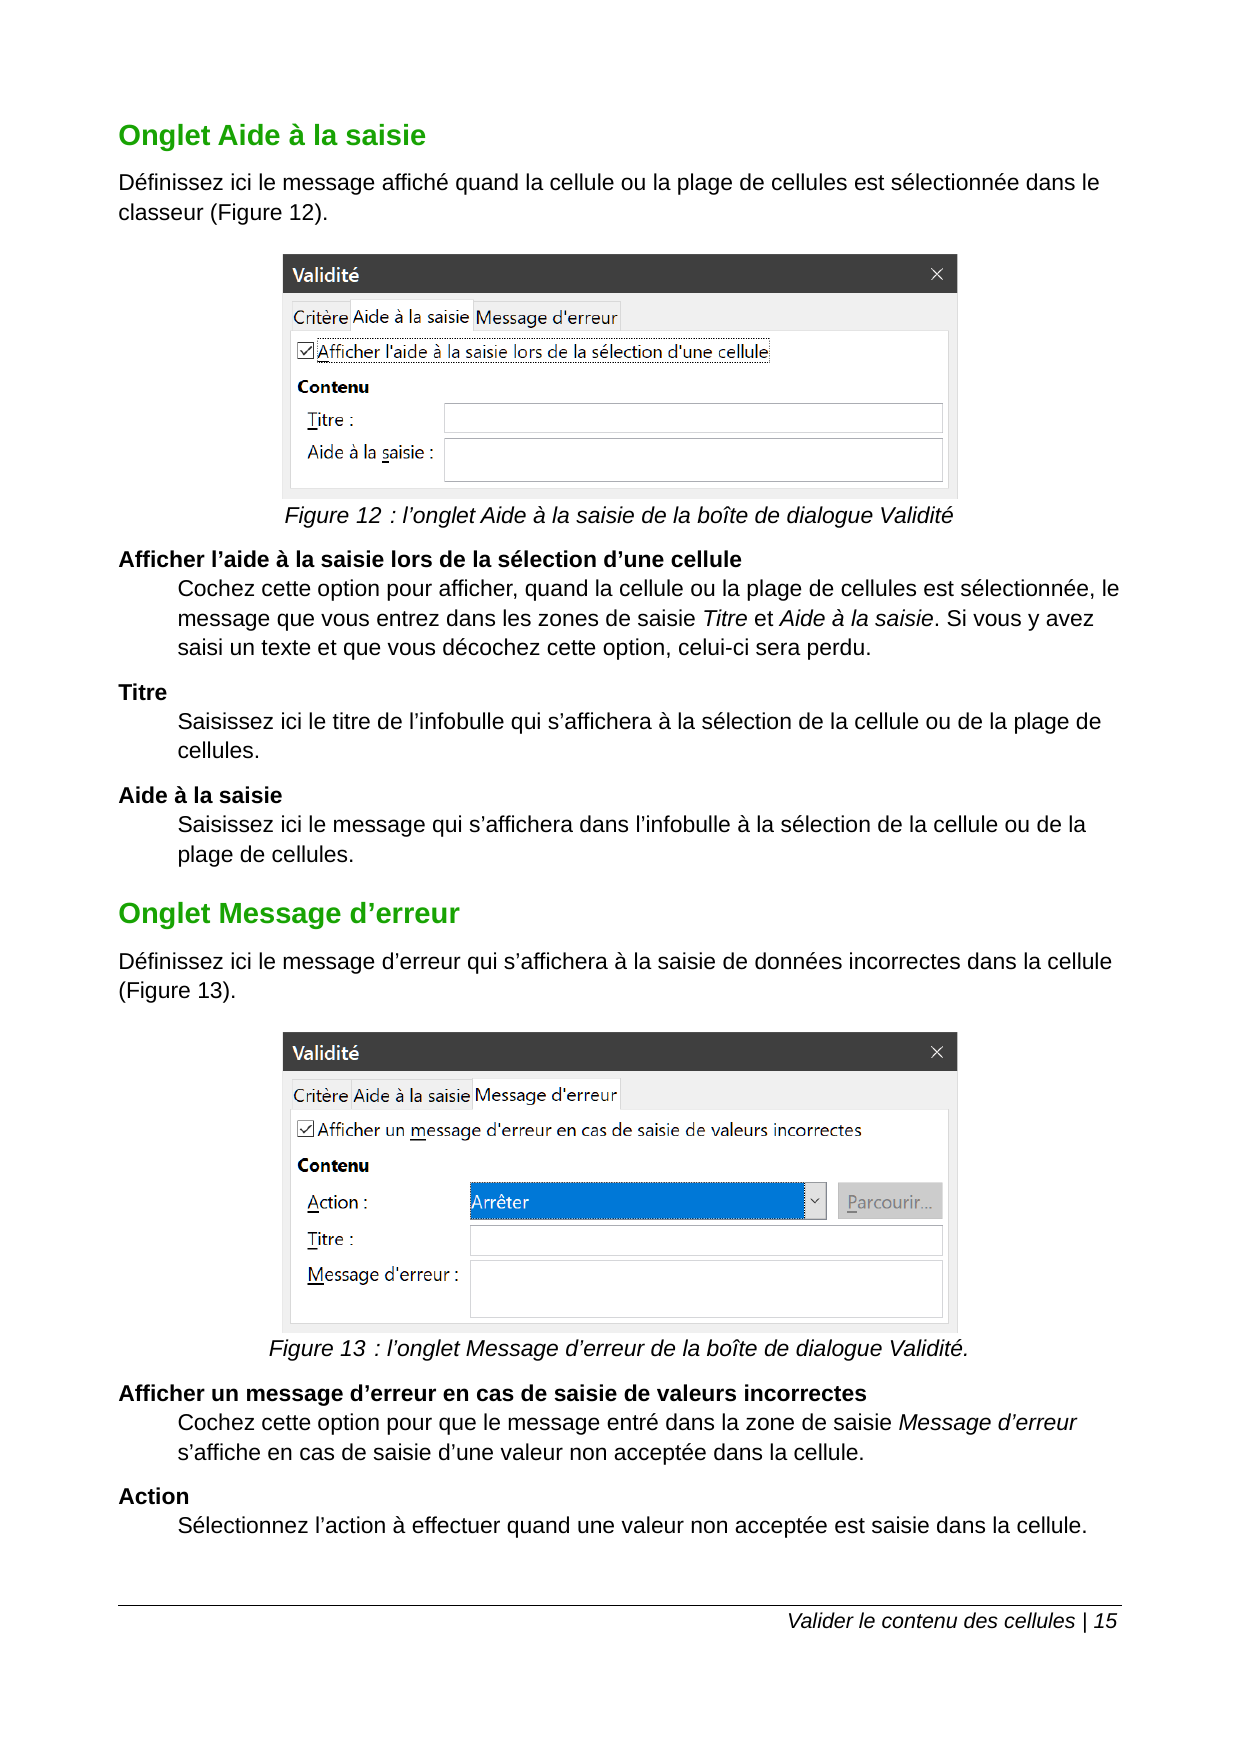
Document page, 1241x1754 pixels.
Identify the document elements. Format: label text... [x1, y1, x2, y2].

text Figure 13 : l’onglet Message d’erreur de la boîte de dialogue Validité. [118, 1332, 1122, 1362]
subtitle Action [118, 1480, 1122, 1509]
text Figure 12 : l’onglet Aide à la saisie de la boîte de dialogue Validité [118, 498, 1122, 528]
subtitle Onglet Message d’erreur [118, 896, 1122, 930]
text Définissez ici le message d’erreur qui s’affichera à la saisie de données incorrectes dans la cellule (Figure 13). [118, 944, 1122, 1003]
subtitle Aide à la saisie [118, 779, 1122, 808]
text Définissez ici le message affiché quand la cellule ou la plage de cellules est sélectionnée dans le classeur (Figure 12). [118, 166, 1122, 225]
subtitle Afficher l’aide à la saisie lors de la sélection d’une cellule [118, 543, 1122, 572]
subtitle Afficher un message d’erreur en cas de saisie de valeurs incorrectes [118, 1377, 1122, 1406]
list Saisissez ici le message qui s’affichera dans l’infobulle à la sélection de la cellule ou de la plage de cellules. [177, 808, 1122, 867]
picture [282, 1032, 958, 1333]
picture [282, 254, 958, 499]
list Cochez cette option pour afficher, quand la cellule ou la plage de cellules est sélectionnée, le message que vous entrez dans les zones de saisie Titre et Aide à la saisie. Si vous y avez saisi un texte et que vous décochez cette option, celui-ci sera perdu. [177, 572, 1122, 661]
list Saisissez ici le titre de l’infobulle qui s’affichera à la sélection de la cellule ou de la plage de cellules. [177, 705, 1122, 764]
list Sélectionnez l’action à effectuer quand une valeur non acceptée est saisie dans la cellule. [177, 1509, 1122, 1539]
subtitle Titre [118, 675, 1122, 705]
list Cochez cette option pour que le message entré dans la zone de saisie Message d’erreur s’affiche en cas de saisie d’une valeur non acceptée dans la cellule. [177, 1406, 1122, 1465]
subtitle Onglet Aide à la saisie [118, 118, 1122, 152]
